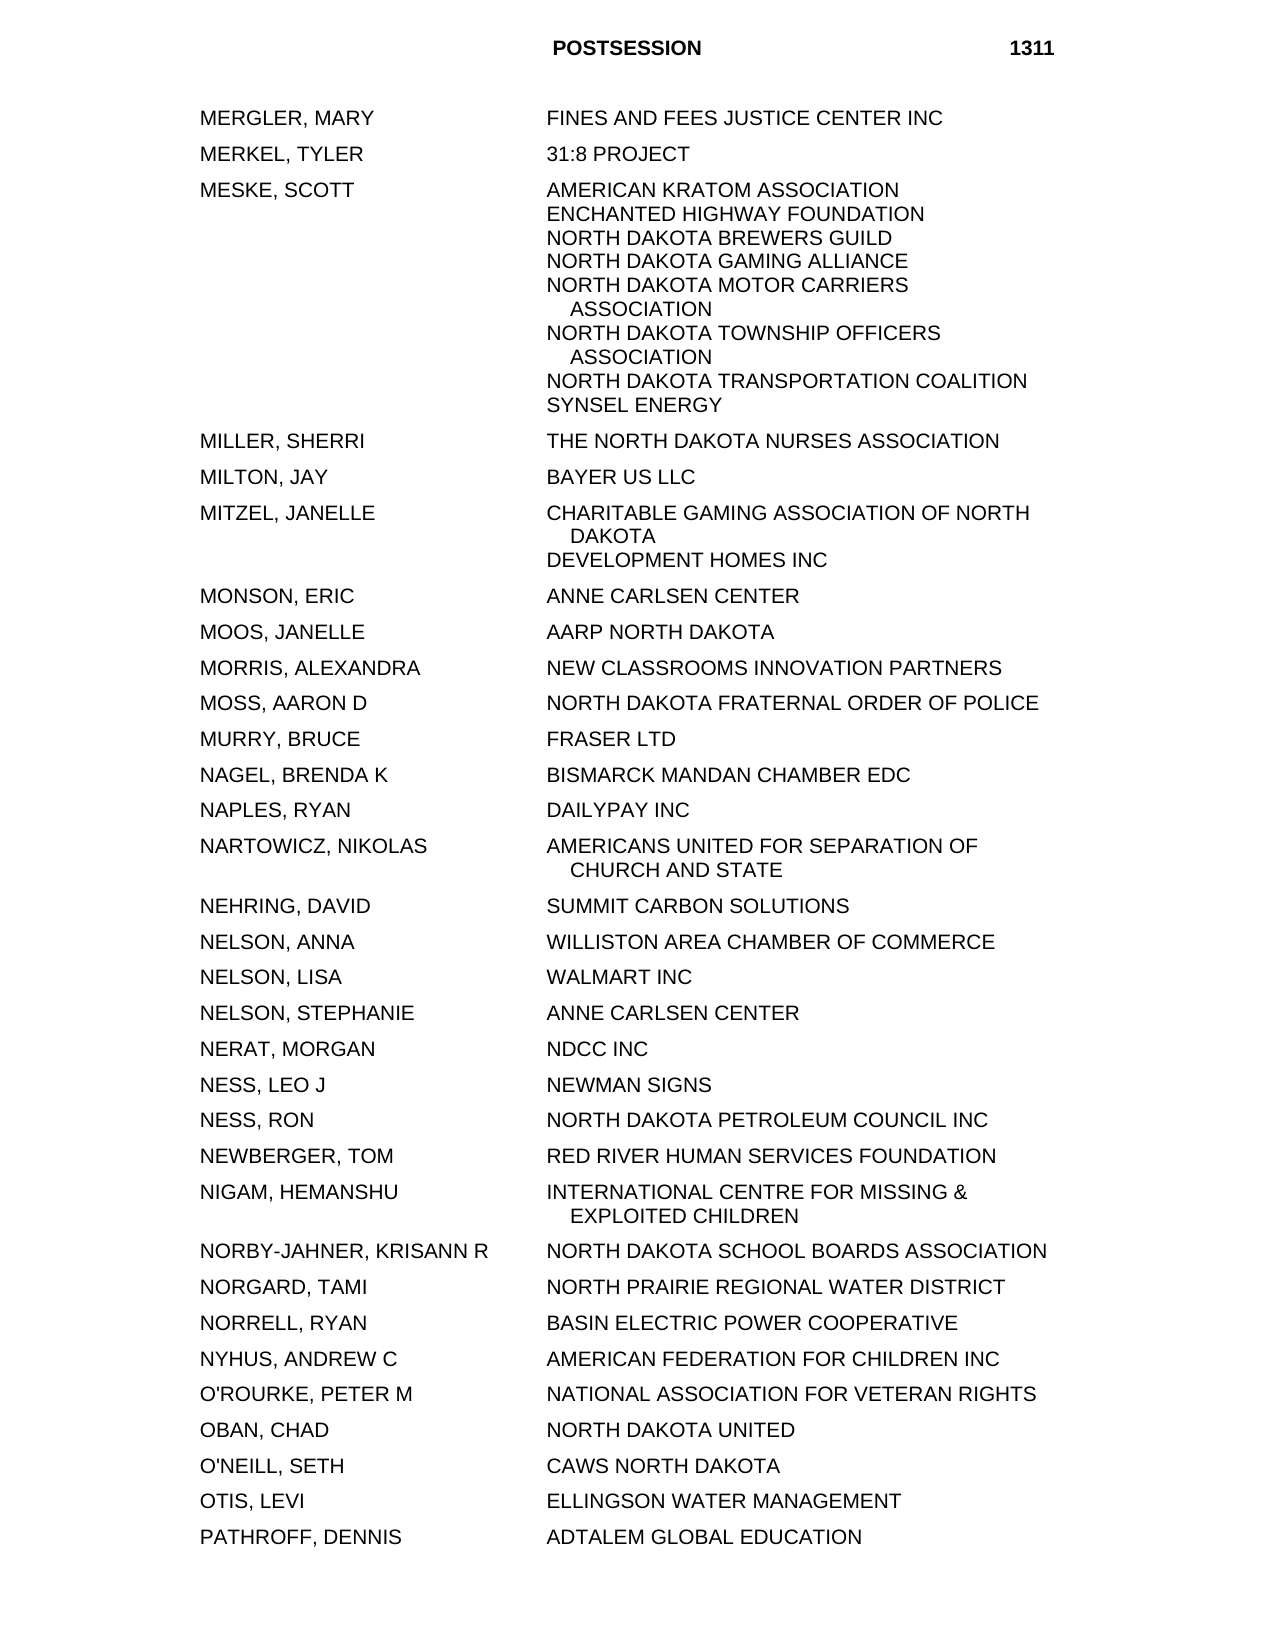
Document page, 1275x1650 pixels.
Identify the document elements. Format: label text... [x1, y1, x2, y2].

table_cell WILLISTON AREA CHAMBER OF COMMERCE [546, 930, 1053, 965]
table_cell MORRIS, ALEXANDRA [200, 655, 546, 691]
table_cell MERGLER, MARY [200, 106, 546, 142]
table_cell ANNE CARLSEN CENTER [546, 584, 1053, 620]
table_cell FINES AND FEES JUSTICE CENTER INC [546, 106, 1053, 142]
table_cell BAYER US LLC [546, 465, 1053, 500]
table_cell MERKEL, TYLER [200, 142, 546, 177]
table_cell NAPLES, RYAN [200, 798, 546, 834]
table_cell AARP NORTH DAKOTA [546, 620, 1053, 655]
table_cell NORTH DAKOTA SCHOOL BOARDS ASSOCIATION [546, 1239, 1053, 1275]
table_cell AMERICAN KRATOM ASSOCIATION ENCHANTED HIGHWAY FOUNDATION NORTH DAKOTA BREWERS GUILD NORTH DAKOTA GAMING ALLIANCE NORTH DAKOTA MOTOR CARRIERS ASSOCIATION NORTH DAKOTA TOWNSHIP OFFICERS ASSOCIATION NORTH DAKOTA TRANSPORTATION COALITION SYNSEL ENERGY [546, 178, 1053, 429]
table_cell SUMMIT CARBON SOLUTIONS [546, 894, 1053, 929]
table_cell NELSON, STEPHANIE [200, 1001, 546, 1037]
table_cell NORTH PRAIRIE REGIONAL WATER DISTRICT [546, 1275, 1053, 1311]
table_cell NELSON, LISA [200, 965, 546, 1001]
table_cell THE NORTH DAKOTA NURSES ASSOCIATION [546, 429, 1053, 464]
table_cell WALMART INC [546, 965, 1053, 1001]
table_cell NESS, LEO J [200, 1073, 546, 1108]
table_cell OTIS, LEVI [200, 1489, 546, 1525]
table_cell NATIONAL ASSOCIATION FOR VETERAN RIGHTS [546, 1382, 1053, 1418]
table_cell FRASER LTD [546, 727, 1053, 763]
table_cell MONSON, ERIC [200, 584, 546, 620]
table_cell NORTH DAKOTA UNITED [546, 1418, 1053, 1454]
table_cell O'NEILL, SETH [200, 1454, 546, 1489]
table_cell BASIN ELECTRIC POWER COOPERATIVE [546, 1311, 1053, 1346]
table_cell NEWMAN SIGNS [546, 1073, 1053, 1108]
table_cell NESS, RON [200, 1108, 546, 1144]
table_cell RED RIVER HUMAN SERVICES FOUNDATION [546, 1144, 1053, 1179]
table_cell 31:8 PROJECT [546, 142, 1053, 177]
table_cell AMERICAN FEDERATION FOR CHILDREN INC [546, 1346, 1053, 1382]
table_cell MILTON, JAY [200, 465, 546, 500]
table_cell NERAT, MORGAN [200, 1037, 546, 1072]
table_cell MOOS, JANELLE [200, 620, 546, 655]
table_cell CAWS NORTH DAKOTA [546, 1454, 1053, 1489]
table_cell OBAN, CHAD [200, 1418, 546, 1454]
table_cell MESKE, SCOTT [200, 178, 546, 429]
table_cell INTERNATIONAL CENTRE FOR MISSING & EXPLOITED CHILDREN [546, 1180, 1053, 1239]
table_cell NEHRING, DAVID [200, 894, 546, 929]
table_cell MILLER, SHERRI [200, 429, 546, 464]
table_cell NORBY-JAHNER, KRISANN R [200, 1239, 546, 1275]
table_cell PATHROFF, DENNIS [200, 1525, 546, 1561]
table_cell NAGEL, BRENDA K [200, 763, 546, 798]
table_cell NORTH DAKOTA FRATERNAL ORDER OF POLICE [546, 691, 1053, 727]
table_cell AMERICANS UNITED FOR SEPARATION OF CHURCH AND STATE [546, 834, 1053, 894]
table_cell NEW CLASSROOMS INNOVATION PARTNERS [546, 655, 1053, 691]
table_cell NDCC INC [546, 1037, 1053, 1072]
table_cell CHARITABLE GAMING ASSOCIATION OF NORTH DAKOTA DEVELOPMENT HOMES INC [546, 500, 1053, 584]
table_cell MURRY, BRUCE [200, 727, 546, 763]
table_cell NYHUS, ANDREW C [200, 1346, 546, 1382]
table_cell NORGARD, TAMI [200, 1275, 546, 1311]
table_cell NEWBERGER, TOM [200, 1144, 546, 1179]
table_cell DAILYPAY INC [546, 798, 1053, 834]
table_cell O'ROURKE, PETER M [200, 1382, 546, 1418]
table_cell ELLINGSON WATER MANAGEMENT [546, 1489, 1053, 1525]
table_cell MITZEL, JANELLE [200, 500, 546, 584]
table_cell ANNE CARLSEN CENTER [546, 1001, 1053, 1037]
table_cell NORTH DAKOTA PETROLEUM COUNCIL INC [546, 1108, 1053, 1144]
table_cell NORRELL, RYAN [200, 1311, 546, 1346]
table_cell NARTOWICZ, NIKOLAS [200, 834, 546, 894]
table_cell MOSS, AARON D [200, 691, 546, 727]
table_cell BISMARCK MANDAN CHAMBER EDC [546, 763, 1053, 798]
table_cell NELSON, ANNA [200, 930, 546, 965]
table_cell NIGAM, HEMANSHU [200, 1180, 546, 1239]
